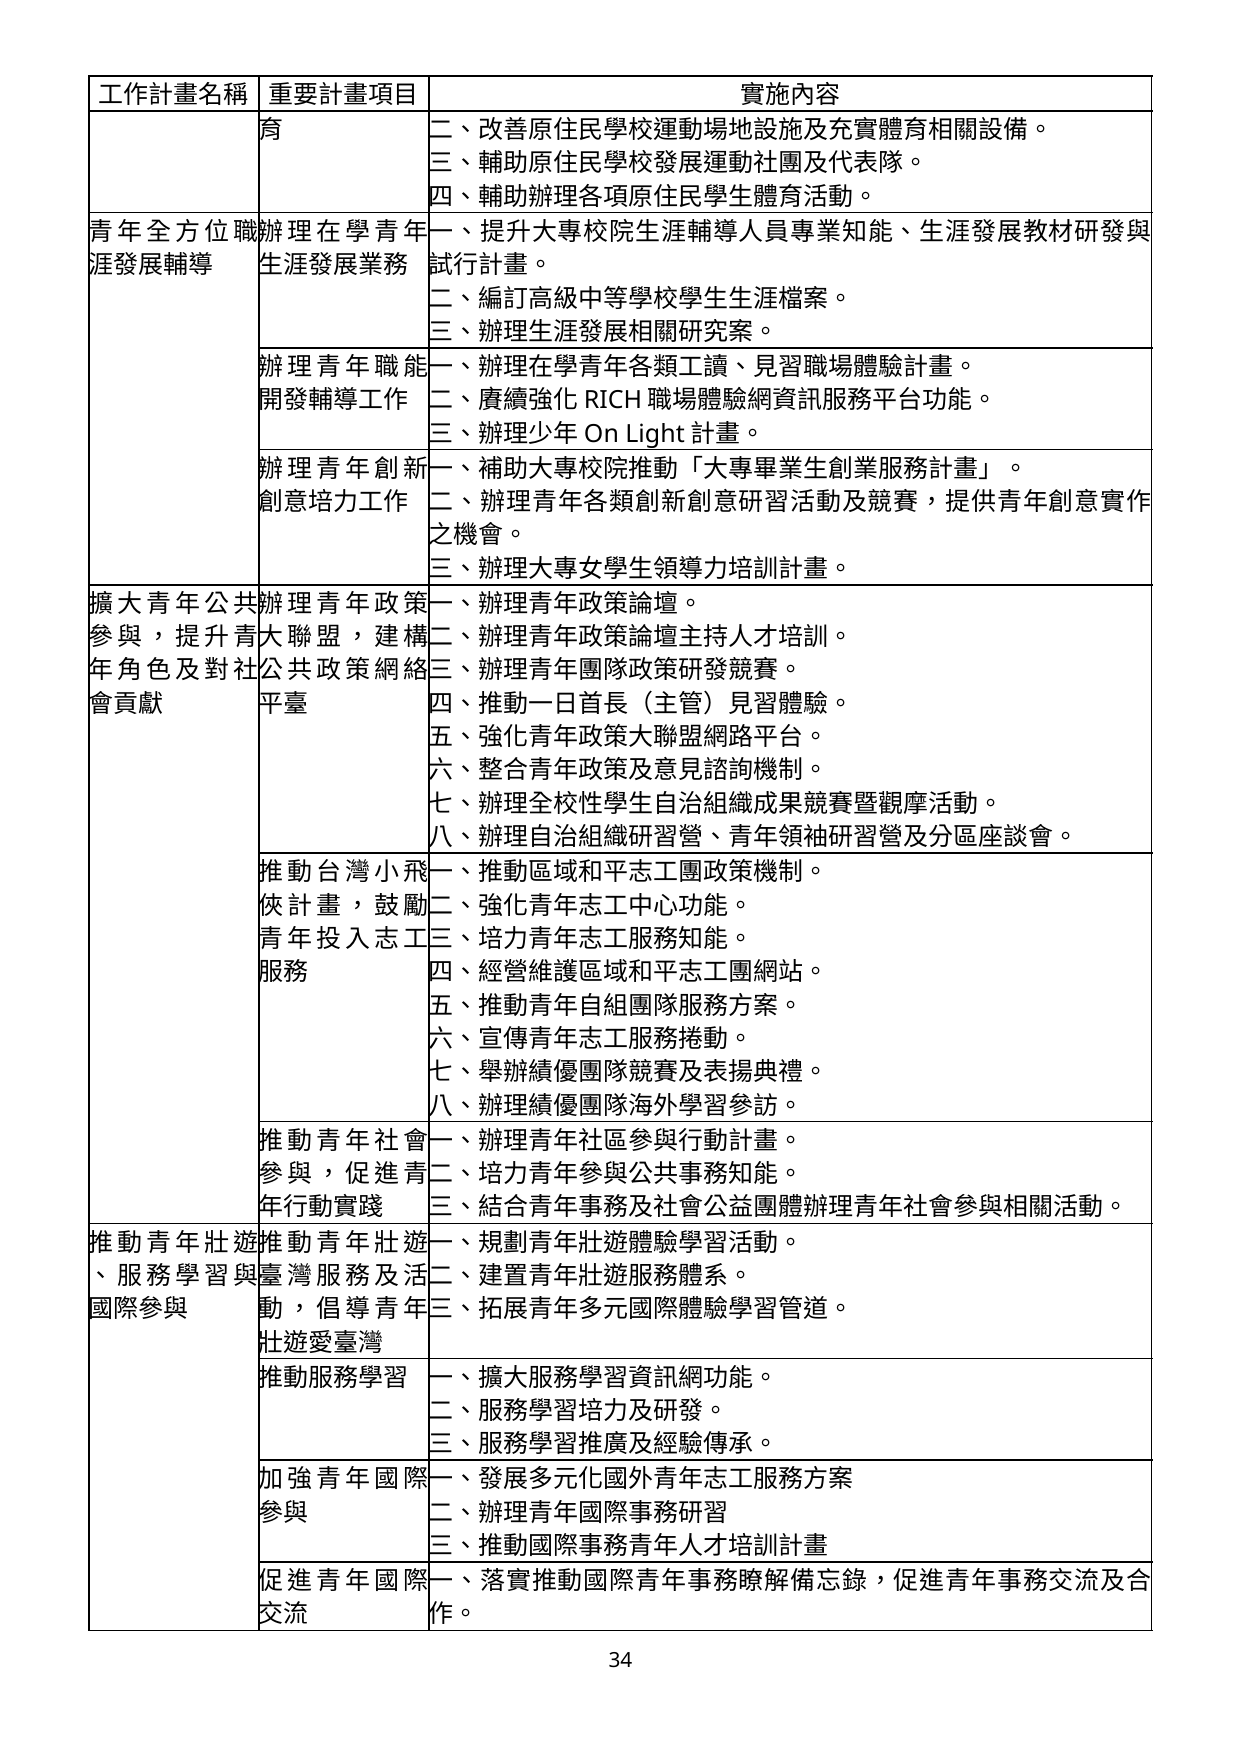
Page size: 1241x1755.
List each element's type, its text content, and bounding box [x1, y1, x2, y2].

table_cell 辦理原住民教育 [260, 112, 428, 212]
table_cell 一、辦理青年政策論壇。 二、辦理青年政策論壇主持人才培訓。 三、辦理青年團隊政策研發競賽。 四、推動一日首長（主管）見習體驗。 五、強化青年政策大聯盟網路平台。 六、整合青年政策及意見諮詢機制。 七、辦理全校性學生自治組織成果競賽暨觀摩活動。 八、辦理自治組織研習營、青年領袖研習營及分區座談會。 [430, 586, 1151, 852]
table_cell 辦理在學青年生涯發展業務 [260, 213, 428, 347]
table_header 工作計畫名稱 [90, 77, 258, 110]
table_cell 推動青年社會參與，促進青年行動實踐 [260, 1122, 428, 1222]
table_cell 一、推動區域和平志工團政策機制。 二、強化青年志工中心功能。 三、培力青年志工服務知能。 四、經營維護區域和平志工團網站。 五、推動青年自組團隊服務方案。 六、宣傳青年志工服務捲動。 七、舉辦績優團隊競賽及表揚典禮。 八、辦理績優團隊海外學習參訪。 [430, 854, 1151, 1121]
table_cell 青年全方位職涯發展輔導 [90, 213, 258, 584]
table_cell 辦理青年創新創意培力工作 [260, 450, 428, 584]
table_cell 一、發展多元化國外青年志工服務方案 二、辦理青年國際事務研習 三、推動國際事務青年人才培訓計畫 [430, 1461, 1151, 1561]
table_cell 加強青年國際參與 [260, 1461, 428, 1561]
table_cell [90, 112, 258, 212]
table_cell 一、辦理在學青年各類工讀、見習職場體驗計畫。 二、賡續強化RICH職場體驗網資訊服務平台功能。 三、辦理少年On Light計畫。 [430, 349, 1151, 449]
table_cell 推動青年壯遊臺灣服務及活動，倡導青年壯遊愛臺灣 [260, 1224, 428, 1358]
table_cell 推動青年壯遊、服務學習與國際參與 [90, 1224, 258, 1629]
table_cell 促進青年國際交流 [260, 1563, 428, 1629]
table_cell 辦理青年職能開發輔導工作 [260, 349, 428, 449]
table_cell 推動台灣小飛俠計畫，鼓勵青年投入志工服務 [260, 854, 428, 1121]
table_cell 一、提升大專校院生涯輔導人員專業知能、生涯發展教材研發與試行計畫。 二、編訂高級中等學校學生生涯檔案。 三、辦理生涯發展相關研究案。 [430, 213, 1151, 347]
table_cell 一、辦理原住民運動人才培育計畫。 二、改善原住民學校運動場地設施及充實體育相關設備。 三、輔助原住民學校發展運動社團及代表隊。 四、輔助辦理各項原住民學生體育活動。 [430, 112, 1151, 212]
table_cell 一、規劃青年壯遊體驗學習活動。 二、建置青年壯遊服務體系。 三、拓展青年多元國際體驗學習管道。 [430, 1224, 1151, 1358]
table_cell 一、落實推動國際青年事務瞭解備忘錄，促進青年事務交流及合作。 [430, 1563, 1151, 1629]
table_cell 一、擴大服務學習資訊網功能。 二、服務學習培力及研發。 三、服務學習推廣及經驗傳承。 [430, 1359, 1151, 1459]
table_cell 辦理青年政策大聯盟，建構公共政策網絡平臺 [260, 586, 428, 852]
table_cell 一、辦理青年社區參與行動計畫。 二、培力青年參與公共事務知能。 三、結合青年事務及社會公益團體辦理青年社會參與相關活動。 [430, 1122, 1151, 1222]
table_header 重要計畫項目 [260, 77, 428, 110]
table_cell 推動服務學習 [260, 1359, 428, 1459]
table_cell 一、補助大專校院推動「大專畢業生創業服務計畫」。 二、辦理青年各類創新創意研習活動及競賽，提供青年創意實作之機會。 三、辦理大專女學生領導力培訓計畫。 [430, 450, 1151, 584]
table_cell 擴大青年公共參與，提升青年角色及對社會貢獻 [90, 586, 258, 1222]
table_cell 辦理原住民教育 [260, 121, 278, 138]
table_header 實施內容 [430, 77, 1151, 110]
